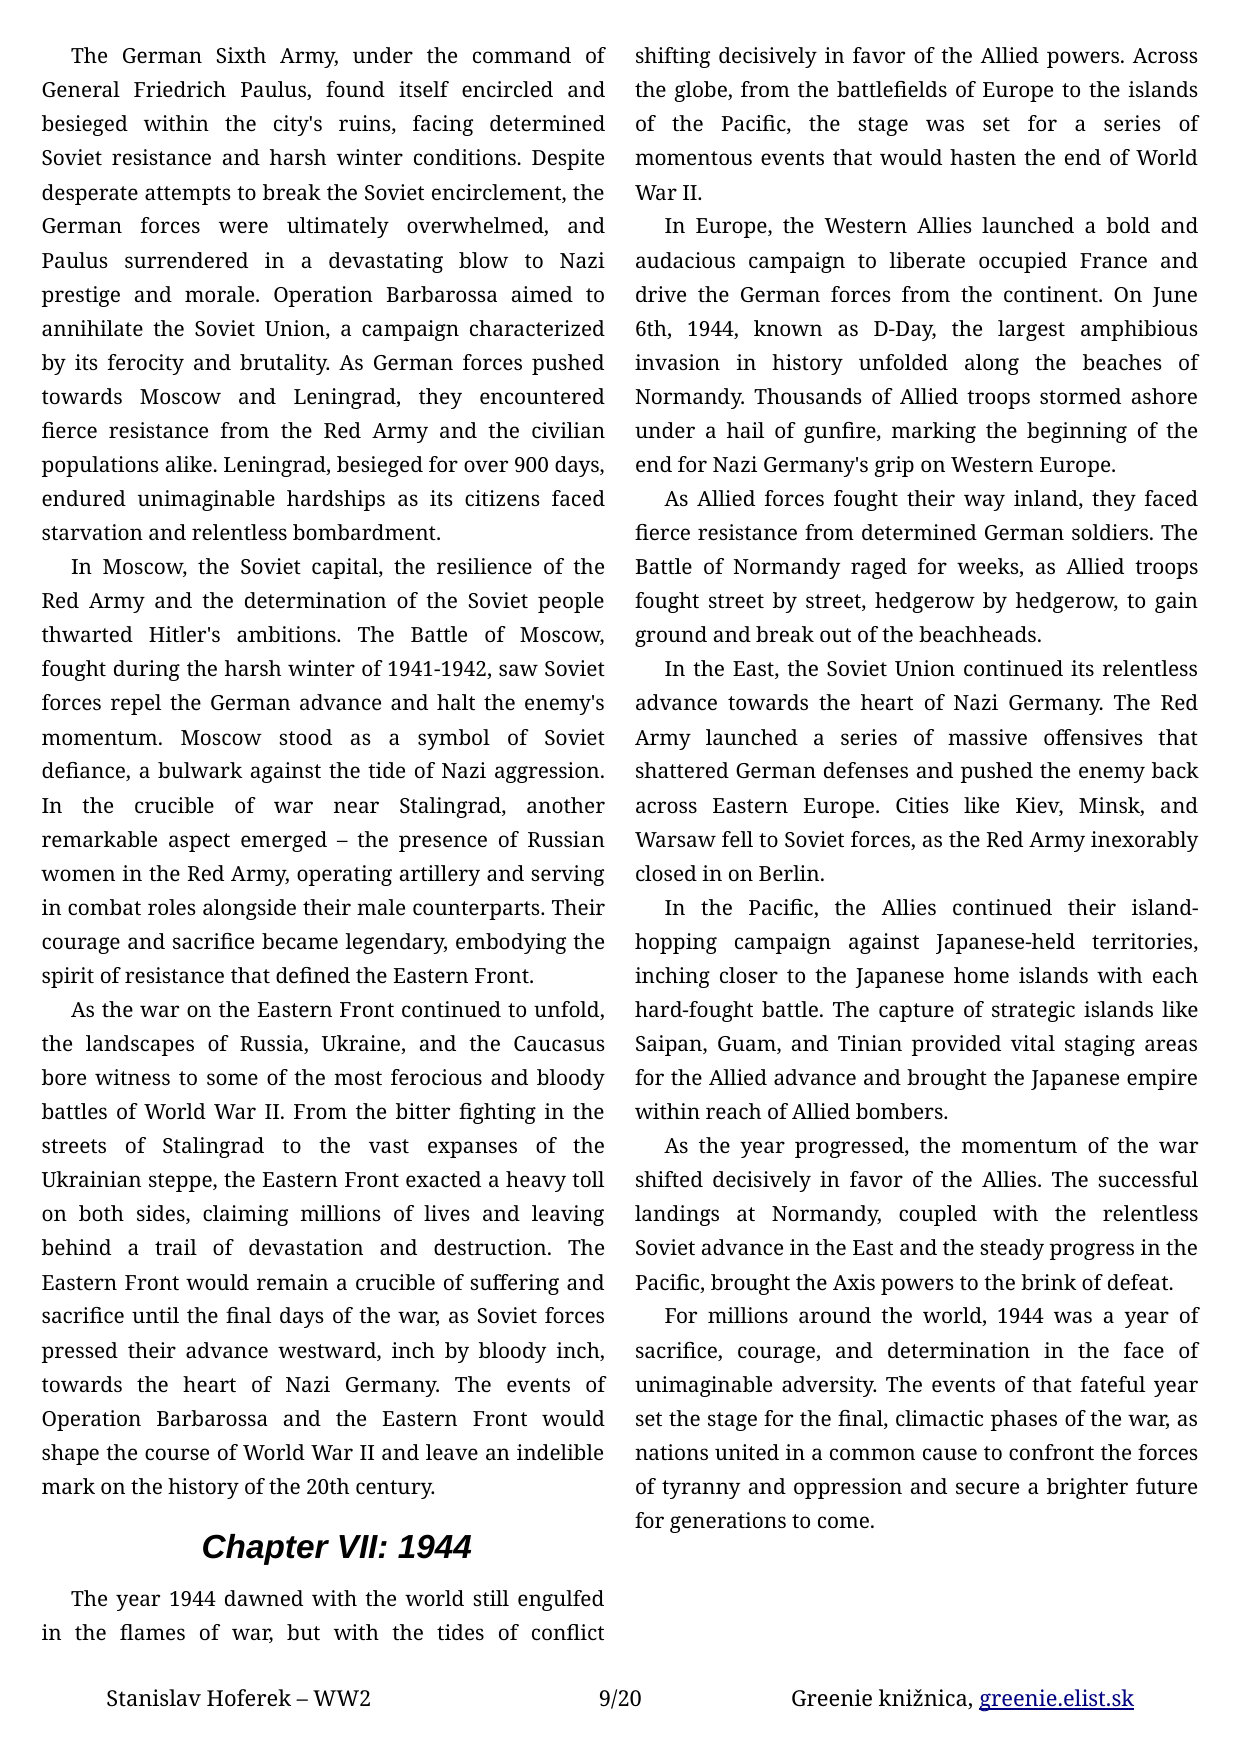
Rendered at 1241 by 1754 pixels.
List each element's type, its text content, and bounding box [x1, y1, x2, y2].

text The German Sixth Army, under the command of General Friedrich Paulus, found itself encircled and besieged within the city's ruins, facing determined Soviet resistance and harsh winter conditions. Despite desperate attempts to break the Soviet encirclement, the German forces were ultimately overwhelmed, and Paulus surrendered in a devastating blow to Nazi prestige and morale. Operation Barbarossa aimed to annihilate the Soviet Union, a campaign characterized by its ferocity and brutality. As German forces pushed towards Moscow and Leningrad, they encountered fierce resistance from the Red Army and the civilian populations alike. Leningrad, besieged for over 900 days, endured unimaginable hardships as its citizens faced starvation and relentless bombardment. [41, 41, 605, 547]
text In the Pacific, the Allies continued their island-hopping campaign against Japanese-held territories, inching closer to the Japanese home islands with each hard-fought battle. The capture of strategic islands like Saipan, Guam, and Tinian provided vital staging areas for the Allied advance and brought the Japanese empire within reach of Allied bombers. [635, 893, 1199, 1126]
text As the war on the Eastern Front continued to unfold, the landscapes of Russia, Ukraine, and the Caucasus bore witness to some of the most ferocious and bloody battles of World War II. From the bitter fighting in the streets of Stalingrad to the vast expanses of the Ukrainian steppe, the Eastern Front exacted a heavy toll on both sides, claiming millions of lives and leaving behind a trail of devastation and destruction. The Eastern Front would remain a crucible of suffering and sacrifice until the final days of the war, as Soviet forces pressed their advance westward, inch by bloody inch, towards the heart of Nazi Germany. The events of Operation Barbarossa and the Eastern Front would shape the course of World War II and leave an indelible mark on the history of the 20th century. [41, 995, 605, 1500]
text In the East, the Soviet Union continued its relentless advance towards the heart of Nazi Germany. The Red Army launched a series of massive offensives that shattered German defenses and pushed the enemy back across Eastern Europe. Cities like Kiev, Minsk, and Warsaw fell to Soviet forces, as the Red Army inexorably closed in on Berlin. [635, 654, 1199, 887]
text As the year progressed, the momentum of the war shifted decisively in favor of the Allies. The successful landings at Normandy, coupled with the relentless Soviet advance in the East and the steady progress in the Pacific, brought the Axis powers to the brink of defeat. [635, 1131, 1199, 1296]
subtitle Chapter VII: 1944 [71, 1527, 605, 1565]
text In Moscow, the Soviet capital, the resilience of the Red Army and the determination of the Soviet people thwarted Hitler's ambitions. The Battle of Moscow, fought during the harsh winter of 1941-1942, saw Soviet forces repel the German advance and halt the enemy's momentum. Moscow stood as a symbol of Soviet defiance, a bulwark against the tide of Nazi aggression. In the crucible of war near Stalingrad, another remarkable aspect emerged – the presence of Russian women in the Red Army, operating artillery and serving in combat roles alongside their male counterparts. Their courage and sacrifice became legendary, embodying the spirit of resistance that defined the Eastern Front. [41, 552, 605, 989]
text The year 1944 dawned with the world still engulfed in the flames of war, but with the tides of conflict [41, 1584, 605, 1647]
text shifting decisively in favor of the Allied powers. Across the globe, from the battlefields of Europe to the islands of the Pacific, the stage was set for a series of momentous events that would hasten the end of World War II. [635, 41, 1199, 206]
text As Allied forces fought their way inland, they faced fierce resistance from determined German soldiers. The Battle of Normandy raged for weeks, as Allied troops fought street by street, hedgerow by hedgerow, to gain ground and break out of the beachheads. [635, 484, 1199, 649]
text In Europe, the Western Allies launched a bold and audacious campaign to liberate occupied France and drive the German forces from the continent. On June 6th, 1944, known as D-Day, the largest amphibious invasion in history unfolded along the beaches of Normandy. Thousands of Allied troops stormed ashore under a hail of gunfire, marking the beginning of the end for Nazi Germany's grip on Western Europe. [635, 212, 1199, 478]
text For millions around the world, 1944 was a year of sacrifice, courage, and determination in the face of unimaginable adversity. The events of that fateful year set the stage for the final, climactic phases of the war, as nations united in a common cause to confront the forces of tyranny and oppression and secure a brighter future for generations to come. [635, 1302, 1199, 1534]
